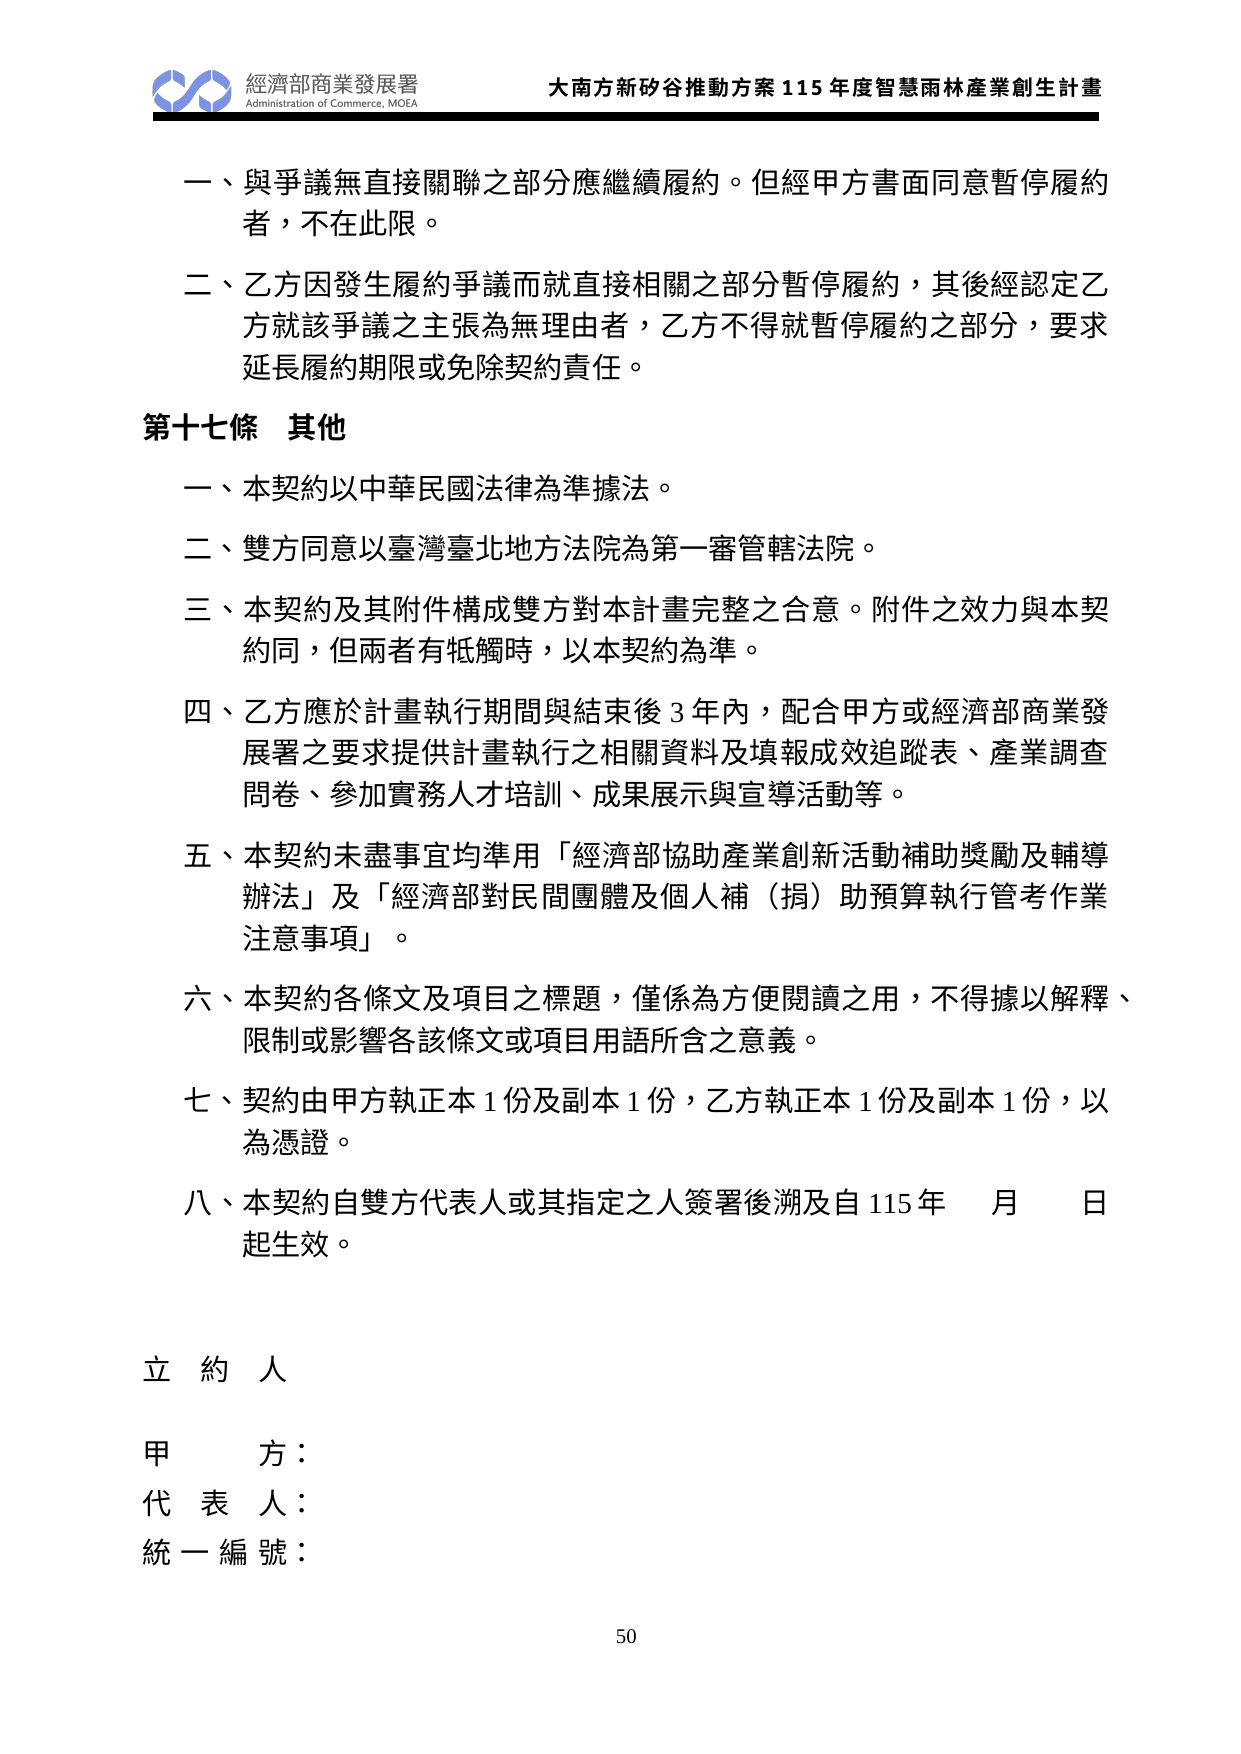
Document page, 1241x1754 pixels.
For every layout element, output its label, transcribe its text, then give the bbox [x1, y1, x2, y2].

text 一、與爭議無直接關聯之部分應繼續履約。但經甲方書面同意暫停履約者，不在此限。 [183, 160, 1110, 243]
text 四、乙方應於計畫執行期間與結束後3年內，配合甲方或經濟部商業發展署之要求提供計畫執行之相關資料及填報成效追蹤表、產業調查問卷、參加實務人才培訓、成果展示與宣導活動等。 [183, 689, 1110, 814]
text 代 表 人： [142, 1480, 1110, 1523]
text 統一編號： [142, 1530, 1110, 1572]
text 五、本契約未盡事宜均準用「經濟部協助產業創新活動補助獎勵及輔導辦法」及「經濟部對民間團體及個人補（捐）助預算執行管考作業注意事項」。 [183, 833, 1110, 958]
text 六、本契約各條文及項目之標題，僅係為方便閱讀之用，不得據以解釋、限制或影響各該條文或項目用語所含之意義。 [183, 976, 1110, 1060]
text 七、契約由甲方執正本1份及副本1份，乙方執正本1份及副本1份，以為憑證。 [183, 1078, 1110, 1162]
text 甲方： [142, 1431, 1110, 1473]
text 二、雙方同意以臺灣臺北地方法院為第一審管轄法院。 [183, 526, 1110, 568]
text 第十七條 其他 [142, 406, 1110, 447]
text 一、本契約以中華民國法律為準據法。 [183, 466, 1110, 508]
text 二、乙方因發生履約爭議而就直接相關之部分暫停履約，其後經認定乙方就該爭議之主張為無理由者，乙方不得就暫停履約之部分，要求延長履約期限或免除契約責任。 [183, 262, 1110, 387]
text 立 約 人 [142, 1326, 1110, 1389]
text 三、本契約及其附件構成雙方對本計畫完整之合意。附件之效力與本契約同，但兩者有牴觸時，以本契約為準。 [183, 587, 1110, 670]
text 八、本契約自雙方代表人或其指定之人簽署後溯及自115年 月 日起生效。 [183, 1181, 1110, 1264]
